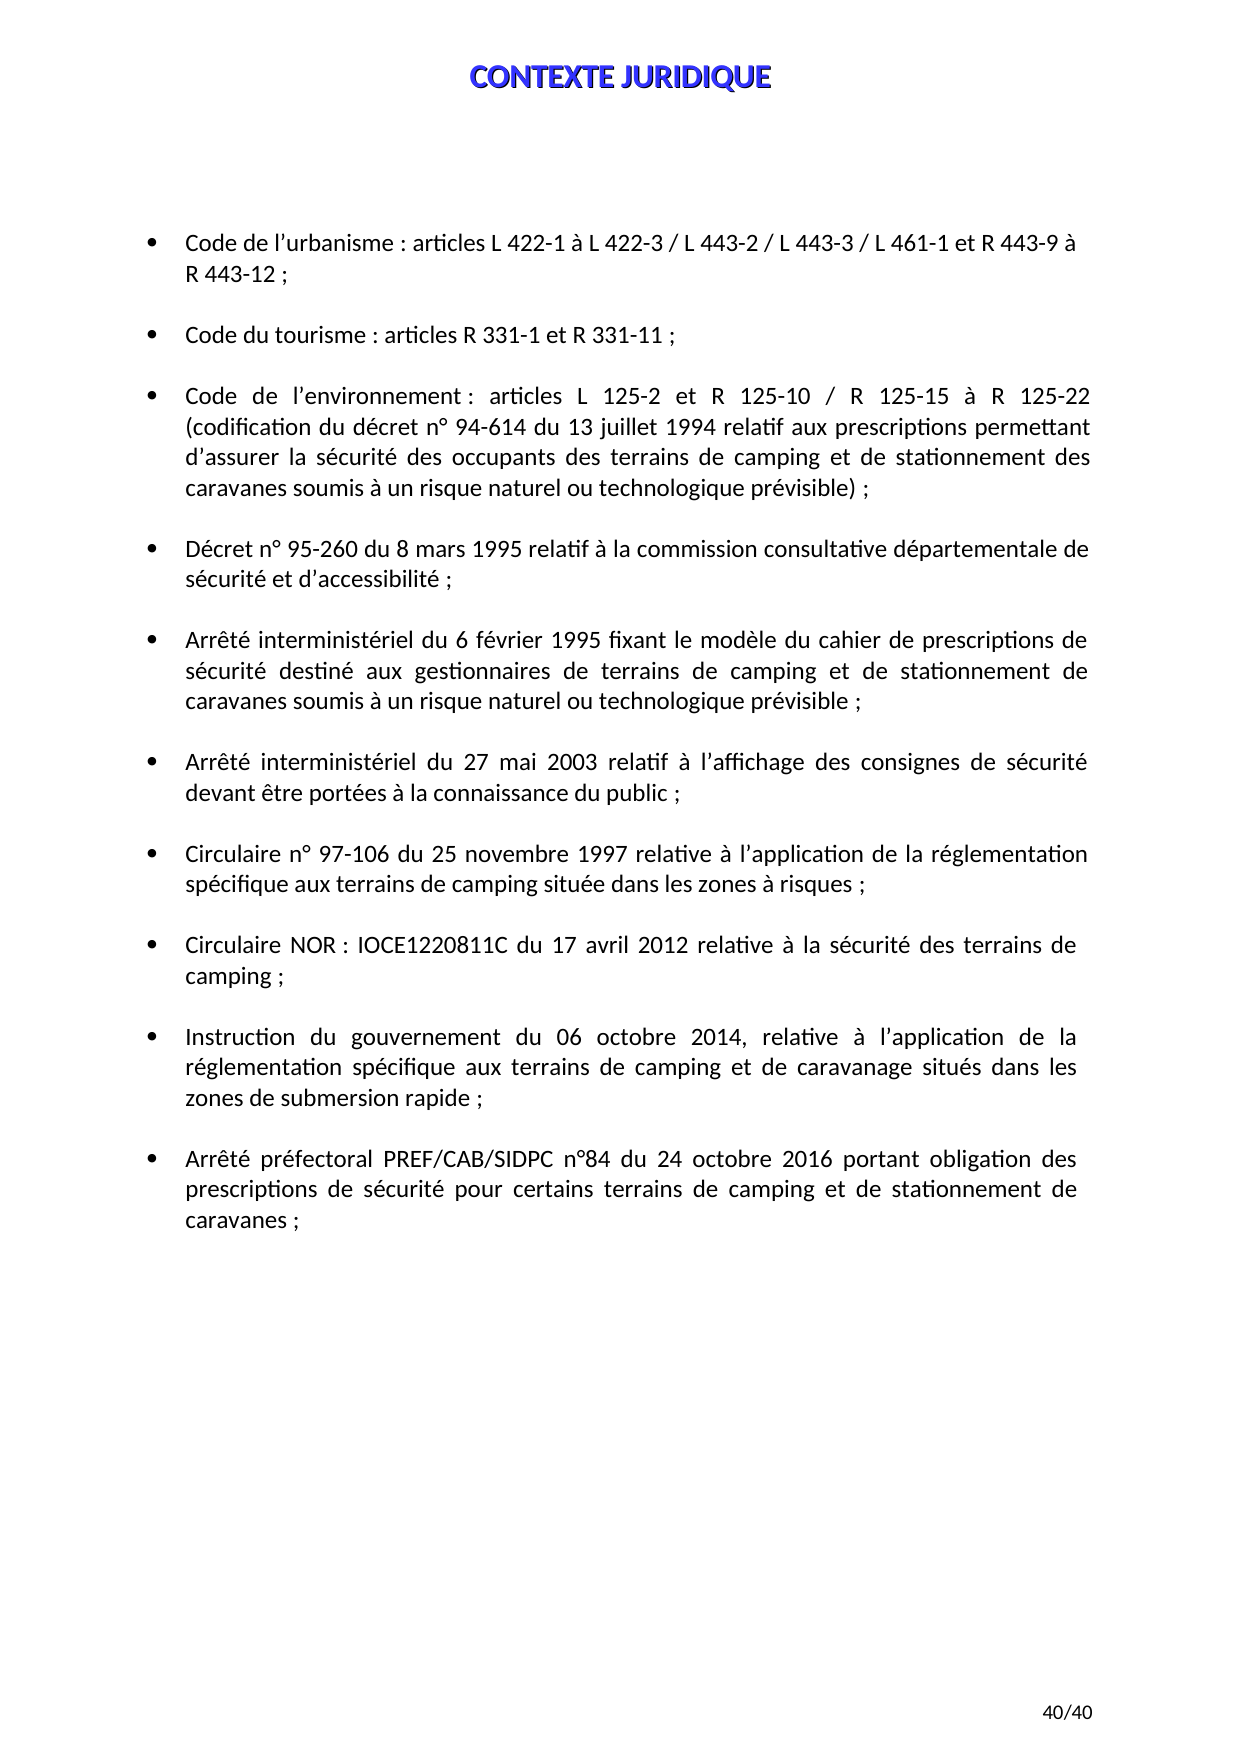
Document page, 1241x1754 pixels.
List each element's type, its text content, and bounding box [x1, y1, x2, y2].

list Décret n° 95-260 du 8 mars 1995 relatif à la commission consultative départementale de sécurité et d’accessibilité ; [148, 533, 1092, 594]
list Code de l’environnement : articles L 125-2 et R 125-10 / R 125-15 à R 125-22 (codification du décret n° 94-614 du 13 juillet 1994 relatif aux prescriptions permettant d’assurer la sécurité des occupants des terrains de camping et de stationnement des caravanes soumis à un risque naturel ou technologique prévisible) ; [148, 380, 1092, 502]
list Code du tourisme : articles R 331-1 et R 331-11 ; [148, 319, 1078, 349]
list Code de l’urbanisme : articles L 422-1 à L 422-3 / L 443-2 / L 443-3 / L 461-1 et R 443-9 à R 443-12 ; [148, 227, 1078, 288]
list Arrêté interministériel du 6 février 1995 fixant le modèle du cahier de prescriptions de sécurité destiné aux gestionnaires de terrains de camping et de stationnement de caravanes soumis à un risque naturel ou technologique prévisible ; [148, 624, 1090, 716]
list Arrêté interministériel du 27 mai 2003 relatif à l’affichage des consignes de sécurité devant être portées à la connaissance du public ; [148, 746, 1090, 807]
subtitle Contexte juridique [149, 54, 1091, 95]
list Circulaire n° 97-106 du 25 novembre 1997 relative à l’application de la réglementation spécifique aux terrains de camping située dans les zones à risques ; [148, 838, 1090, 899]
list Instruction du gouvernement du 06 octobre 2014, relative à l’application de la réglementation spécifique aux terrains de camping et de caravanage situés dans les zones de submersion rapide ; [148, 1021, 1078, 1113]
list Circulaire NOR : IOCE1220811C du 17 avril 2012 relative à la sécurité des terrains de camping ; [148, 929, 1078, 991]
list Arrêté préfectoral PREF/CAB/SIDPC n°84 du 24 octobre 2016 portant obligation des prescriptions de sécurité pour certains terrains de camping et de stationnement de caravanes ; [148, 1143, 1078, 1235]
